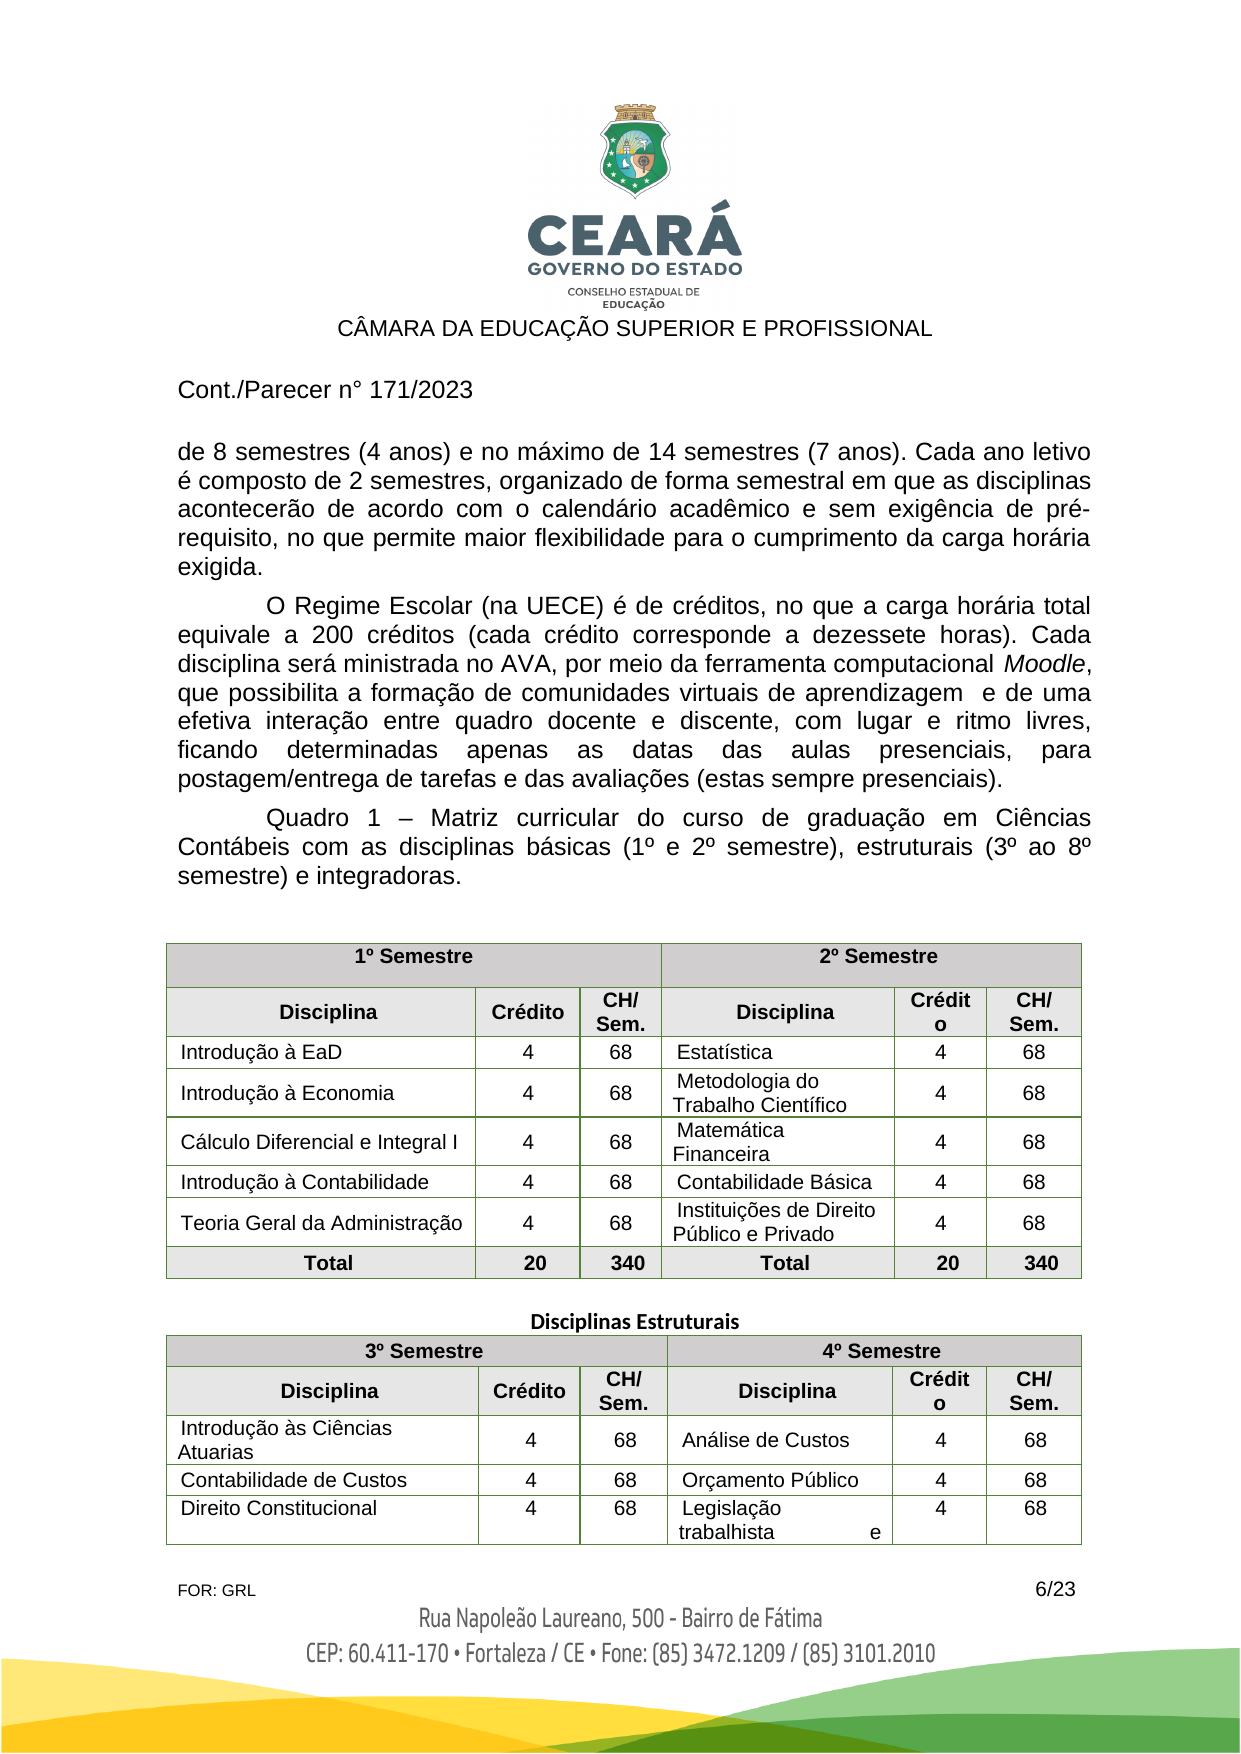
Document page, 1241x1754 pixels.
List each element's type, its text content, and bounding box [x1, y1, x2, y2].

table_cell 4 [476, 1166, 579, 1197]
text Disciplinas Estruturais [177, 1307, 1092, 1335]
table_cell 68 [581, 1166, 661, 1197]
table_cell Crédito [893, 1367, 986, 1415]
table_cell 68 [581, 1198, 661, 1246]
picture [1, 1606, 1239, 1754]
table_cell 68 [581, 1416, 667, 1464]
table_cell 20 [895, 1247, 986, 1278]
table_cell 68 [581, 1069, 661, 1116]
table_cell Estatística [662, 1037, 894, 1067]
table_header 2º Semestre [662, 944, 1081, 987]
table_cell 4 [476, 1069, 579, 1116]
table_cell Cálculo Diferencial e Integral I [167, 1118, 475, 1165]
table_cell 4 [893, 1496, 986, 1544]
table_cell 4 [479, 1465, 579, 1495]
table_cell Análise de Custos [668, 1416, 892, 1464]
table_cell 68 [987, 1166, 1081, 1197]
table_cell 4 [895, 1069, 986, 1116]
table_header 3º Semestre [167, 1336, 667, 1366]
table_cell Contabilidade de Custos [167, 1465, 478, 1495]
table_cell Disciplina [662, 988, 894, 1036]
table_cell 4 [895, 1198, 986, 1246]
table_cell 4 [893, 1465, 986, 1495]
table_cell 340 [581, 1247, 661, 1278]
table_cell 68 [987, 1118, 1081, 1165]
table_cell 4 [476, 1198, 579, 1246]
table_cell CH/Sem. [987, 988, 1081, 1036]
table_cell 68 [987, 1465, 1081, 1495]
table_cell CH/Sem. [581, 988, 661, 1036]
table_header 4º Semestre [668, 1336, 1081, 1366]
table_cell 4 [893, 1416, 986, 1464]
table_cell Introdução à Economia [167, 1069, 475, 1116]
table_cell 4 [479, 1496, 579, 1544]
table_cell Introdução às Ciências Atuarias [167, 1416, 478, 1464]
table_cell Introdução à EaD [167, 1037, 475, 1067]
table_cell Instituições de Direito Público e Privado [662, 1198, 894, 1246]
table_cell Direito Constitucional [167, 1496, 478, 1544]
table_cell Legislação trabalhista e [668, 1496, 892, 1544]
table_cell 68 [987, 1198, 1081, 1246]
table_cell Total [167, 1247, 475, 1278]
picture [526, 102, 743, 313]
table_cell 68 [581, 1118, 661, 1165]
table_cell Total [662, 1247, 894, 1278]
text O Regime Escolar (na UECE) é de créditos, no que a carga horária total equivale a 200 créditos (cada crédito corresponde a dezessete horas). Cada disciplina será ministrada no AVA, por meio da ferramenta computacional Moodle, que possibilita a formação de comunidades virtuais de aprendizagem e de uma efetiva interação entre quadro docente e discente, com lugar e ritmo livres, ficando determinadas apenas as datas das aulas presenciais, para postagem/entrega de tarefas e das avaliações (estas sempre presenciais). [177, 591, 1092, 792]
table_cell 4 [895, 1166, 986, 1197]
table_cell Crédito [479, 1367, 579, 1415]
table_cell Orçamento Público [668, 1465, 892, 1495]
table_cell Disciplina [167, 988, 475, 1036]
table_cell 68 [987, 1416, 1081, 1464]
table_cell 68 [581, 1037, 661, 1067]
text Quadro 1 – Matriz curricular do curso de graduação em Ciências Contábeis com as disciplinas básicas (1º e 2º semestre), estruturais (3º ao 8º semestre) e integradoras. [177, 803, 1092, 889]
table_cell 4 [476, 1037, 579, 1067]
table_cell Disciplina [668, 1367, 892, 1415]
table_cell 68 [987, 1496, 1081, 1544]
table_cell 4 [479, 1416, 579, 1464]
table_cell 4 [895, 1118, 986, 1165]
table_cell CH/Sem. [581, 1367, 667, 1415]
table_cell 20 [476, 1247, 579, 1278]
table_cell Disciplina [167, 1367, 478, 1415]
table_cell 68 [581, 1496, 667, 1544]
table_cell 4 [895, 1037, 986, 1067]
table_header 1º Semestre [167, 944, 661, 987]
table_cell 68 [581, 1465, 667, 1495]
table_cell CH/Sem. [987, 1367, 1081, 1415]
table_cell 68 [987, 1069, 1081, 1116]
table_cell 4 [476, 1118, 579, 1165]
table_cell Metodologia do Trabalho Científico [662, 1069, 894, 1116]
table_cell Crédito [895, 988, 986, 1036]
table_cell Introdução à Contabilidade [167, 1166, 475, 1197]
table_cell Matemática Financeira [662, 1118, 894, 1165]
table_cell Contabilidade Básica [662, 1166, 894, 1197]
table_cell 340 [987, 1247, 1081, 1278]
text de 8 semestres (4 anos) e no máximo de 14 semestres (7 anos). Cada ano letivo é composto de 2 semestres, organizado de forma semestral em que as disciplinas acontecerão de acordo com o calendário acadêmico e sem exigência de pré-requisito, no que permite maior flexibilidade para o cumprimento da carga horária exigida. [177, 437, 1092, 581]
table_cell Teoria Geral da Administração [167, 1198, 475, 1246]
table_cell Crédito [476, 988, 579, 1036]
table_cell 68 [987, 1037, 1081, 1067]
